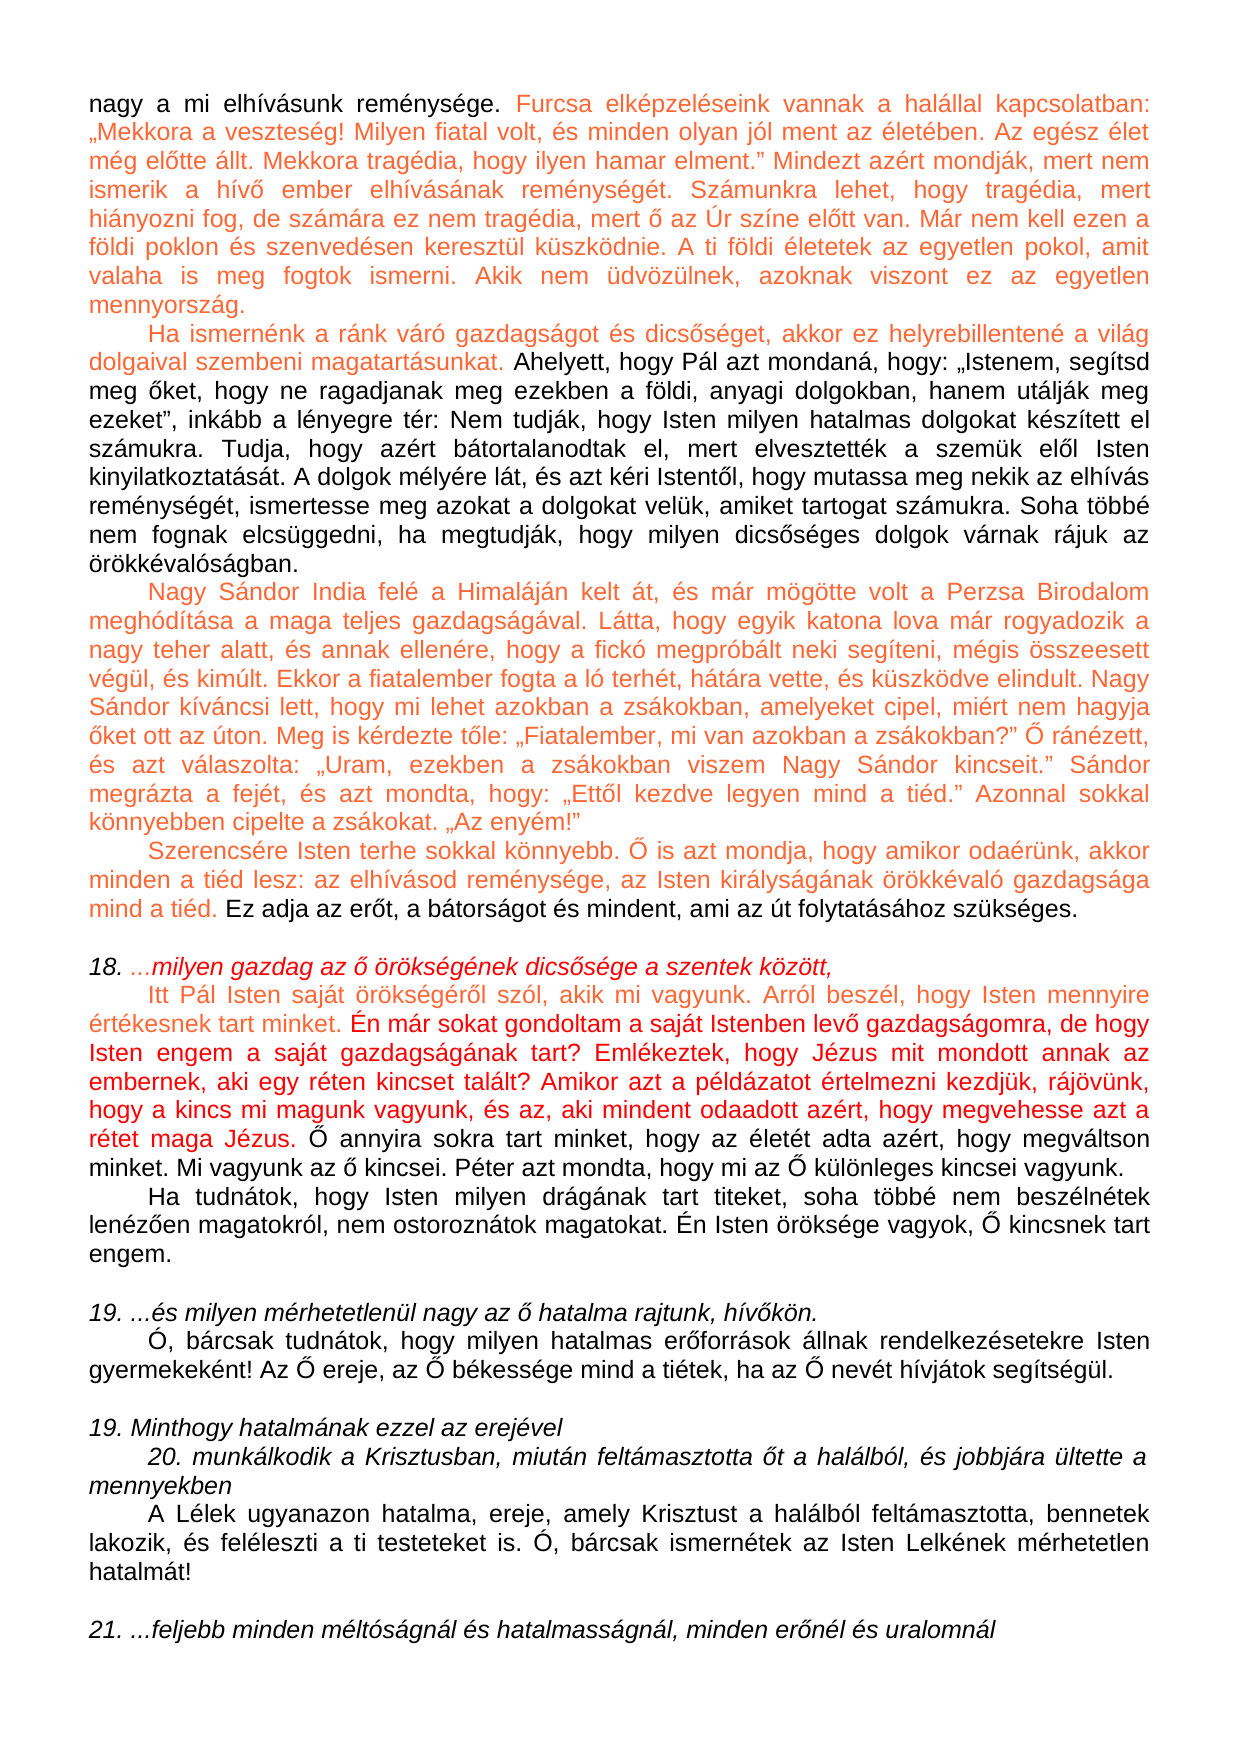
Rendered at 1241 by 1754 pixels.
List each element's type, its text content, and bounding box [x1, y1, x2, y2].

text 19. ...és milyen mérhetetlenül nagy az ő hatalma rajtunk, hívőkön. [88, 1297, 1152, 1326]
text Ha tudnátok, hogy Isten milyen drágának tart titeket, soha többé nem beszélnétek lenézően magatokról, nem ostoroznátok magatokat. Én Isten öröksége vagyok, Ő kincsnek tart engem. [88, 1182, 1152, 1268]
text Ha ismernénk a ránk váró gazdagságot és dicsőséget, akkor ez helyrebillentené a világ dolgaival szembeni magatartásunkat. Ahelyett, hogy Pál azt mondaná, hogy: „Istenem, segítsd meg őket, hogy ne ragadjanak meg ezekben a földi, anyagi dolgokban, hanem utálják meg ezeket”, inkább a lényegre tér: Nem tudják, hogy Isten milyen hatalmas dolgokat készített el számukra. Tudja, hogy azért bátortalanodtak el, mert elvesztették a szemük elől Isten kinyilatkoztatását. A dolgok mélyére lát, és azt kéri Istentől, hogy mutassa meg nekik az elhívás reménységét, ismertesse meg azokat a dolgokat velük, amiket tartogat számukra. Soha többé nem fognak elcsüggedni, ha megtudják, hogy milyen dicsőséges dolgok várnak rájuk az örökkévalóságban. [88, 318, 1152, 577]
text 20. munkálkodik a Krisztusban, miután feltámasztotta őt a halálból, és jobbjára ültette a mennyekben [88, 1442, 1152, 1499]
text Nagy Sándor India felé a Himaláján kelt át, és már mögötte volt a Perzsa Birodalom meghódítása a maga teljes gazdagságával. Látta, hogy egyik katona lova már rogyadozik a nagy teher alatt, és annak ellenére, hogy a fickó megpróbált neki segíteni, mégis összeesett végül, és kimúlt. Ekkor a fiatalember fogta a ló terhét, hátára vette, és küszködve elindult. Nagy Sándor kíváncsi lett, hogy mi lehet azokban a zsákokban, amelyeket cipel, miért nem hagyja őket ott az úton. Meg is kérdezte tőle: „Fiatalember, mi van azokban a zsákokban?” Ő ránézett, és azt válaszolta: „Uram, ezekben a zsákokban viszem Nagy Sándor kincseit.” Sándor megrázta a fejét, és azt mondta, hogy: „Ettől kezdve legyen mind a tiéd.” Azonnal sokkal könnyebben cipelte a zsákokat. „Az enyém!” [88, 577, 1152, 836]
text Szerencsére Isten terhe sokkal könnyebb. Ő is azt mondja, hogy amikor odaérünk, akkor minden a tiéd lesz: az elhívásod reménysége, az Isten királyságának örökkévaló gazdagsága mind a tiéd. Ez adja az erőt, a bátorságot és mindent, ami az út folytatásához szükséges. [88, 836, 1152, 922]
text Itt Pál Isten saját örökségéről szól, akik mi vagyunk. Arról beszél, hogy Isten mennyire értékesnek tart minket. Én már sokat gondoltam a saját Istenben levő gazdagságomra, de hogy Isten engem a saját gazdagságának tart? Emlékeztek, hogy Jézus mit mondott annak az embernek, aki egy réten kincset talált? Amikor azt a példázatot értelmezni kezdjük, rájövünk, hogy a kincs mi magunk vagyunk, és az, aki mindent odaadott azért, hogy megvehesse azt a rétet maga Jézus. Ő annyira sokra tart minket, hogy az életét adta azért, hogy megváltson minket. Mi vagyunk az ő kincsei. Péter azt mondta, hogy mi az Ő különleges kincsei vagyunk. [88, 981, 1152, 1182]
text 19. Minthogy hatalmának ezzel az erejével [88, 1413, 1152, 1442]
text nagy a mi elhívásunk reménysége. Furcsa elképzeléseink vannak a halállal kapcsolatban: „Mekkora a veszteség! Milyen fiatal volt, és minden olyan jól ment az életében. Az egész élet még előtte állt. Mekkora tragédia, hogy ilyen hamar elment.” Mindezt azért mondják, mert nem ismerik a hívő ember elhívásának reménységét. Számunkra lehet, hogy tragédia, mert hiányozni fog, de számára ez nem tragédia, mert ő az Úr színe előtt van. Már nem kell ezen a földi poklon és szenvedésen keresztül küszködnie. A ti földi életetek az egyetlen pokol, amit valaha is meg fogtok ismerni. Akik nem üdvözülnek, azoknak viszont ez az egyetlen mennyország. [88, 88, 1152, 318]
text A Lélek ugyanazon hatalma, ereje, amely Krisztust a halálból feltámasztotta, bennetek lakozik, és feléleszti a ti testeteket is. Ó, bárcsak ismernétek az Isten Lelkének mérhetetlen hatalmát! [88, 1499, 1152, 1586]
text 18. ...milyen gazdag az ő örökségének dicsősége a szentek között, [88, 952, 1152, 981]
text Ó, bárcsak tudnátok, hogy milyen hatalmas erőforrások állnak rendelkezésetekre Isten gyermekeként! Az Ő ereje, az Ő békessége mind a tiétek, ha az Ő nevét hívjátok segítségül. [88, 1326, 1152, 1384]
text 21. ...feljebb minden méltóságnál és hatalmasságnál, minden erőnél és uralomnál [88, 1615, 1152, 1644]
